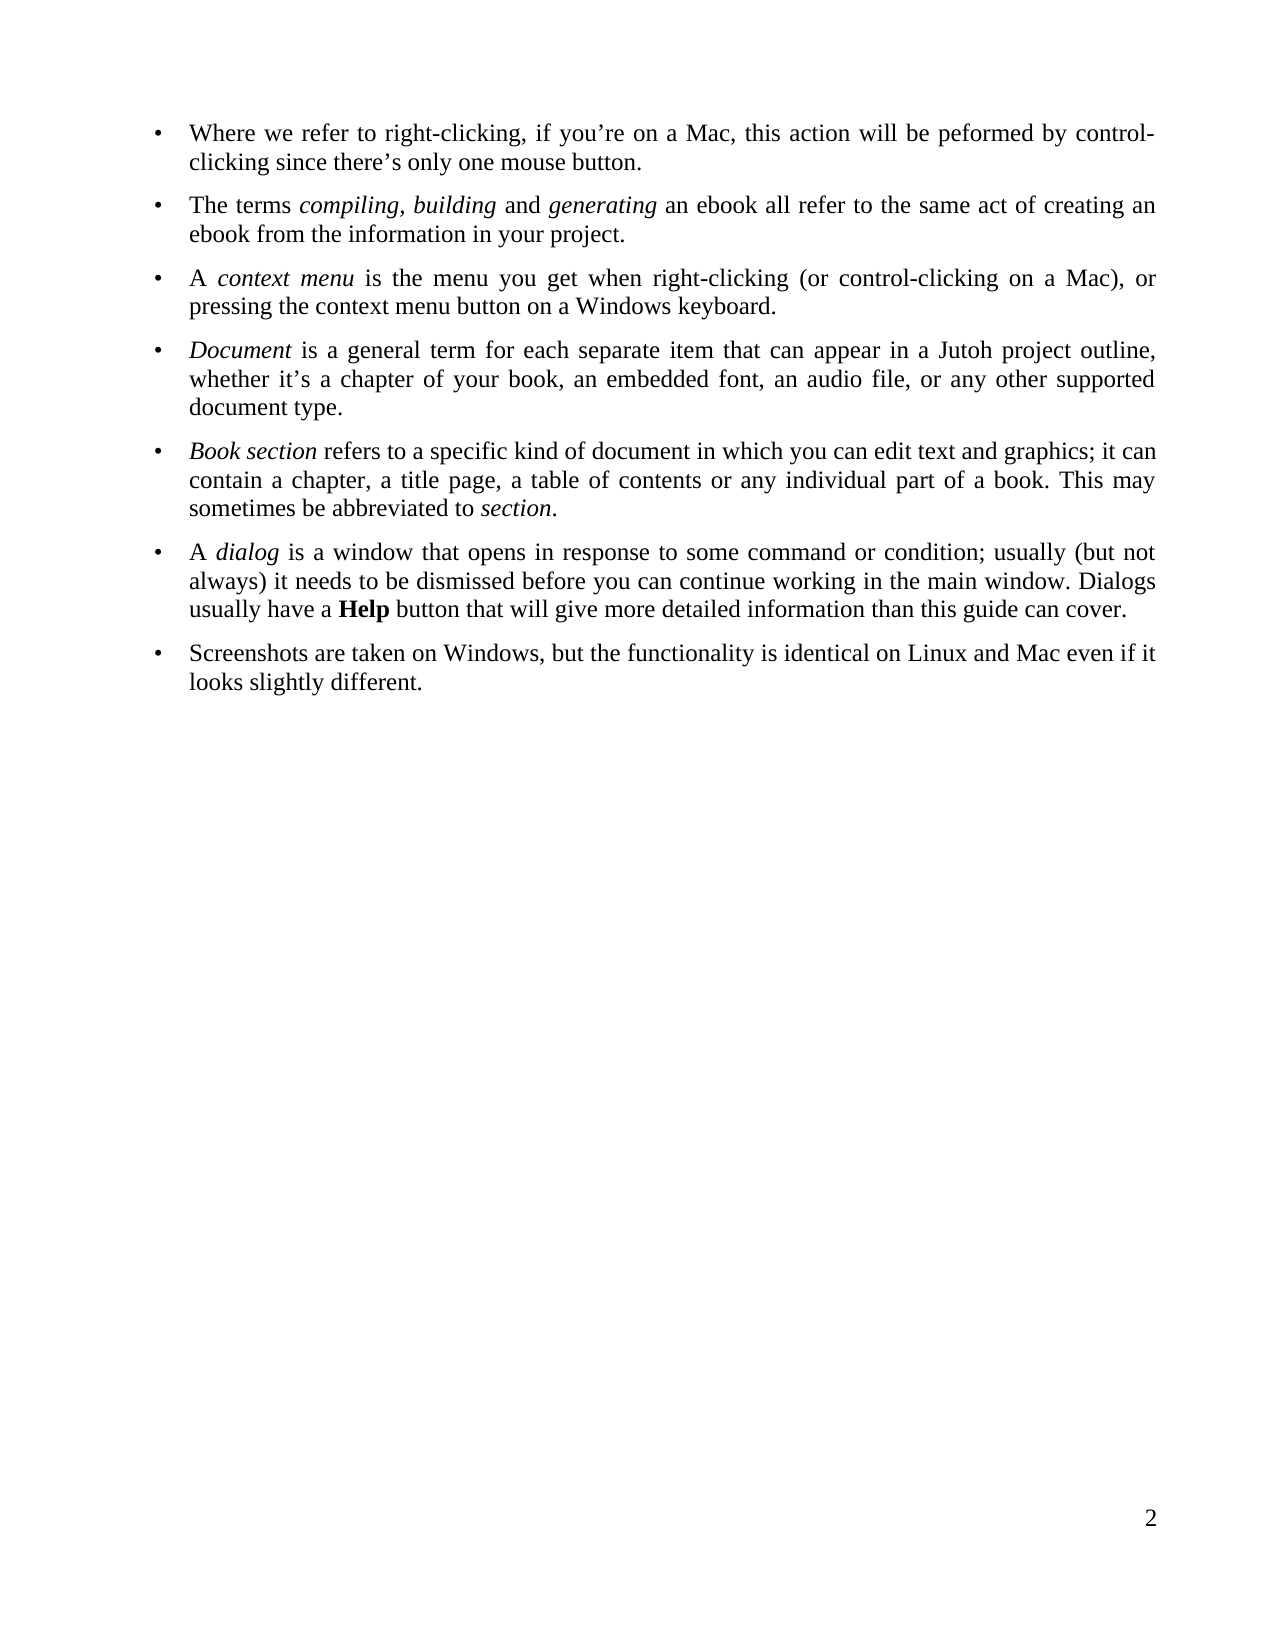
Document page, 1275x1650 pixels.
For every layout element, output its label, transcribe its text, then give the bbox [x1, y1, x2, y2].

list Book section refers to a specific kind of document in which you can edit text and graphics; it can contain a chapter, a title page, a table of contents or any individual part of a book. This may sometimes be abbreviated to section. [153, 436, 1157, 522]
list A dialog is a window that opens in response to some command or condition; usually (but not always) it needs to be dismissed before you can continue working in the main window. Dialogs usually have a Help button that will give more detailed information than this guide can cover. [153, 537, 1157, 623]
list Document is a general term for each separate item that can appear in a Jutoh project outline, whether it’s a chapter of your book, an embedded font, an audio file, or any other supported document type. [153, 335, 1157, 421]
list A context menu is the menu you get when right-clicking (or control-clicking on a Mac), or pressing the context menu button on a Windows keyboard. [153, 263, 1157, 320]
list Where we refer to right-clicking, if you’re on a Mac, this action will be peformed by control-clicking since there’s only one mouse button. [153, 118, 1157, 176]
list Screenshots are taken on Windows, but the functionality is identical on Linux and Mac even if it looks slightly different. [153, 638, 1157, 696]
list The terms compiling, building and generating an ebook all refer to the same act of creating an ebook from the information in your project. [153, 190, 1157, 248]
